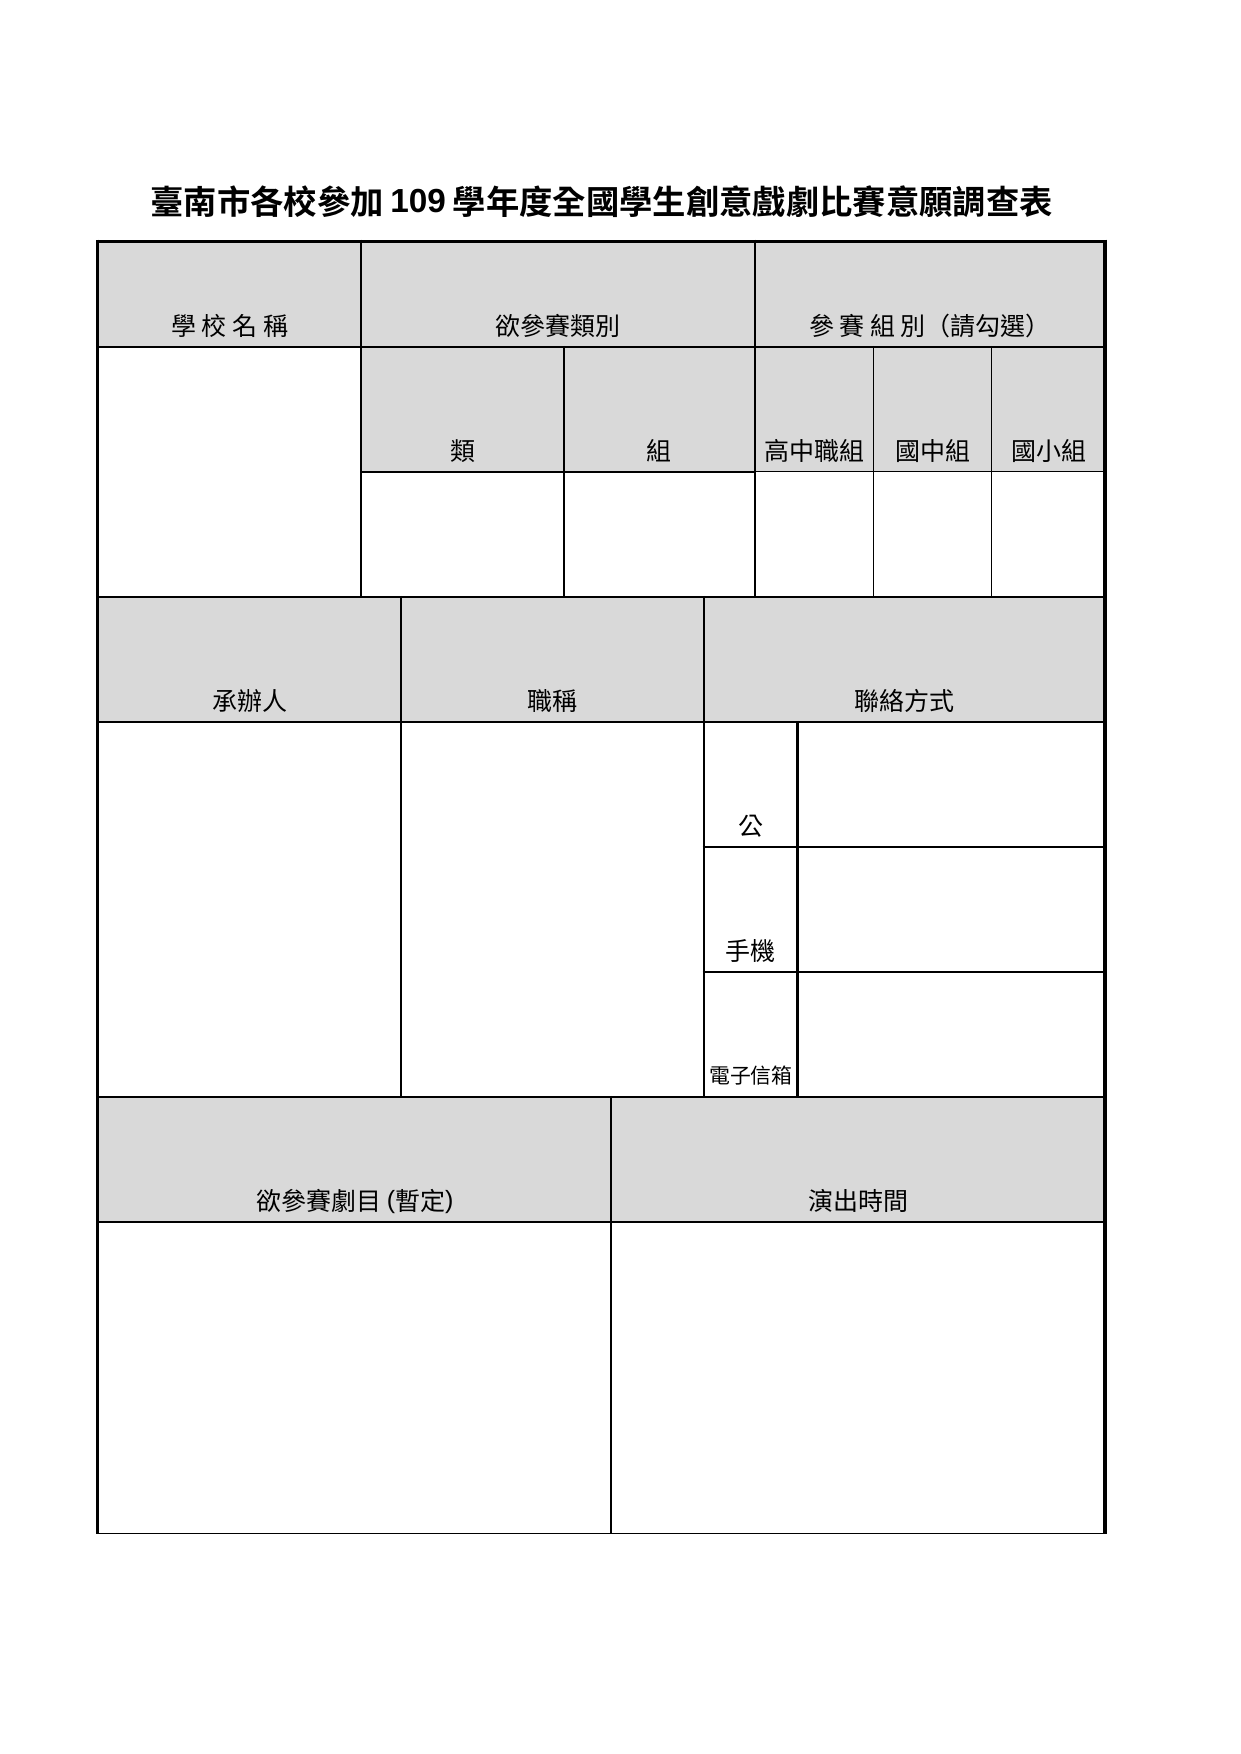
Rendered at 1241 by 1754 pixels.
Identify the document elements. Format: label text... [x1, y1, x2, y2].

table_cell [799, 723, 1103, 846]
table_cell 欲參賽劇目 (暫定) [99, 1098, 610, 1221]
table_cell 手機 [705, 848, 796, 971]
table_cell 職稱 [402, 598, 703, 721]
table_cell [362, 473, 563, 596]
table_cell 演出時間 [612, 1098, 1103, 1221]
table_cell [99, 348, 360, 596]
table_cell [799, 848, 1103, 971]
table_cell 承辦人 [99, 598, 400, 721]
table_cell 國小組 [992, 348, 1103, 471]
table_cell [992, 472, 1103, 596]
table_cell 類 [362, 348, 563, 471]
table_cell [402, 723, 703, 1096]
table_cell 高中職組 [756, 348, 873, 471]
table_cell 公 [705, 723, 796, 846]
table_cell [756, 472, 873, 596]
table_cell [565, 473, 754, 596]
table_cell 欲參賽類別 [362, 243, 754, 346]
table_cell 電子信箱 [705, 973, 796, 1096]
table_cell 學 校 名 稱 [99, 243, 360, 346]
table_cell [99, 723, 400, 1096]
table_cell 參 賽 組 別（請勾選） [756, 243, 1103, 346]
table_cell [99, 1223, 610, 1533]
table_cell 組 [565, 348, 754, 471]
table_cell 聯絡方式 [705, 598, 1103, 721]
table_cell 國中組 [874, 348, 991, 471]
table_cell [874, 472, 991, 596]
table_cell [799, 973, 1103, 1096]
table_header 臺南市各校參加109學年度全國學生創意戲劇比賽意願調查表 [98, 158, 1105, 239]
table_cell [612, 1223, 1103, 1533]
